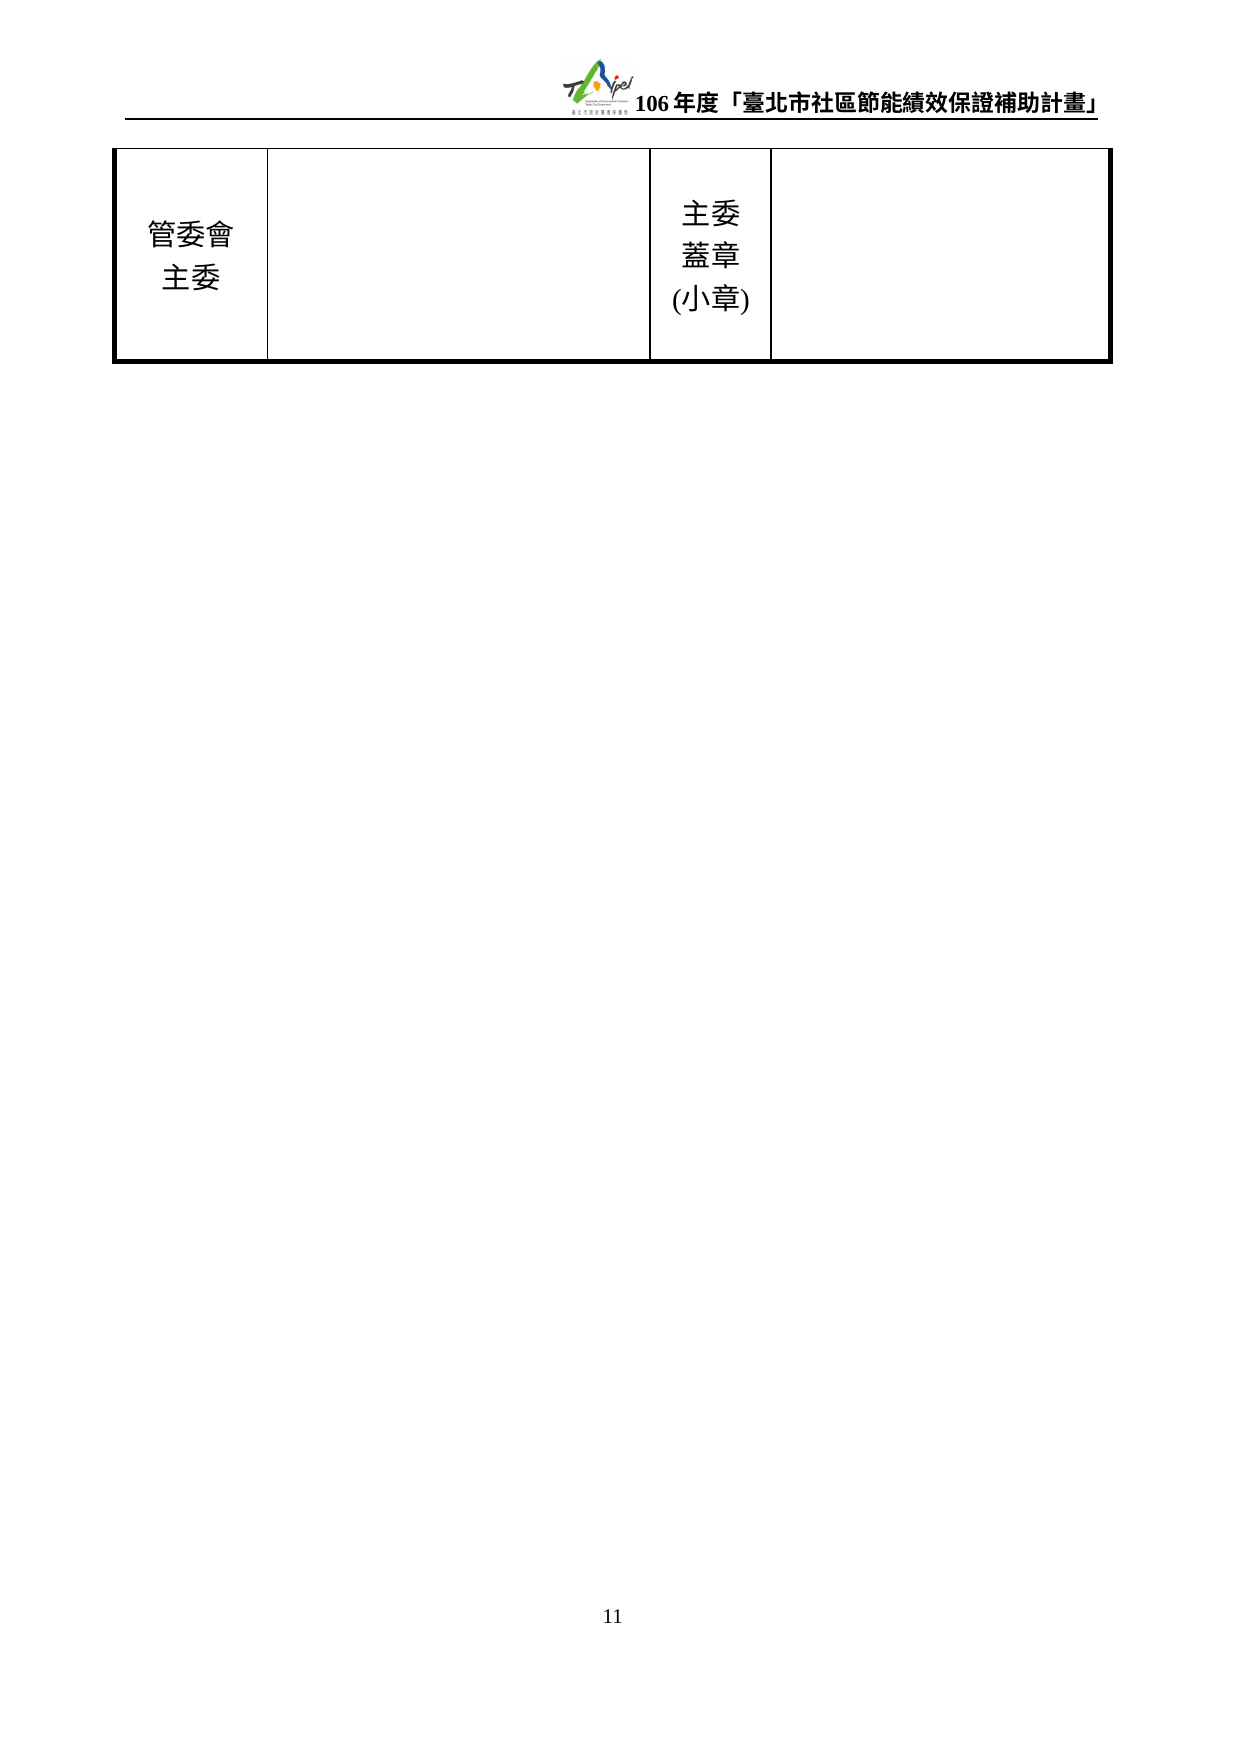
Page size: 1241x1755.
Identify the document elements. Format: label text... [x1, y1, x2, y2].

table_cell 主委 蓋章 (小章) [651, 149, 770, 359]
table_cell 管委會 主委 [117, 149, 267, 359]
table_cell [268, 149, 649, 359]
table_cell [772, 149, 1108, 359]
